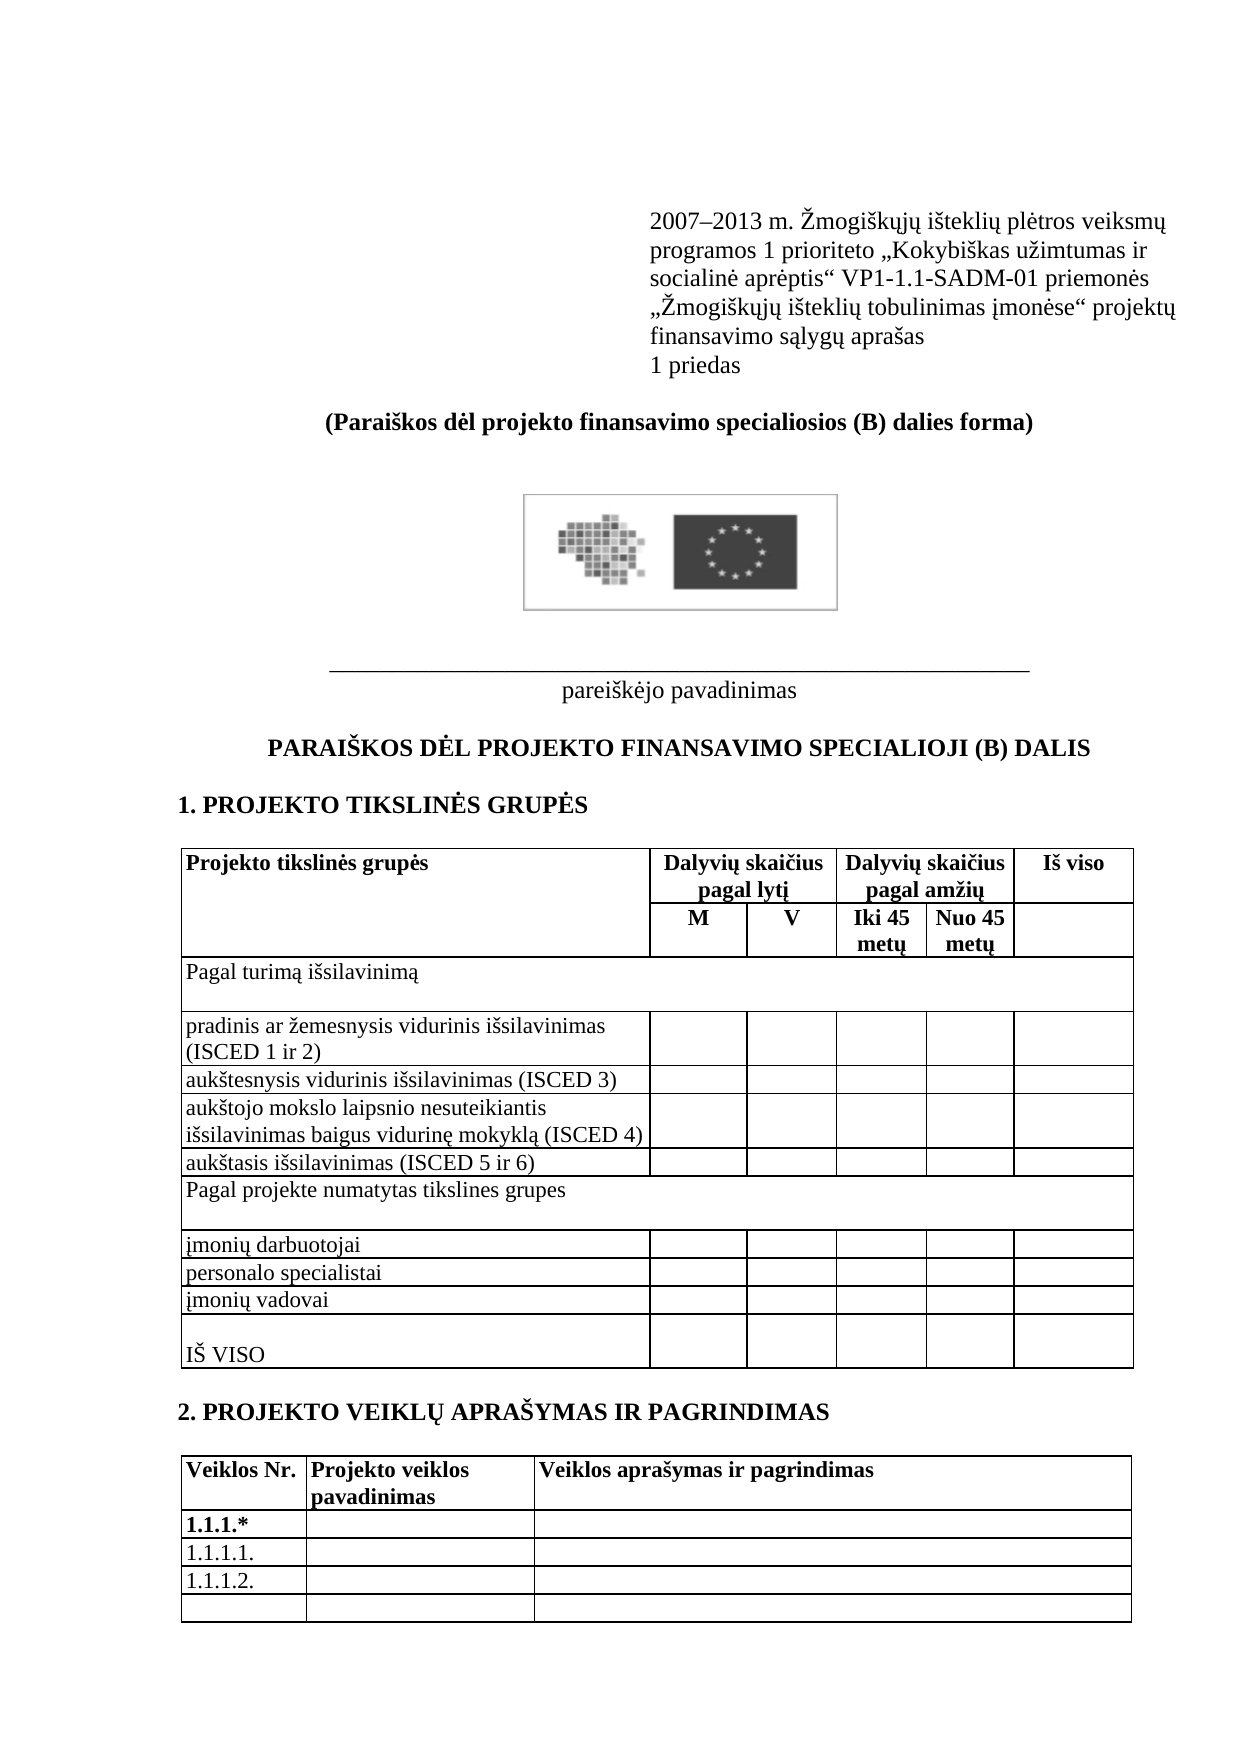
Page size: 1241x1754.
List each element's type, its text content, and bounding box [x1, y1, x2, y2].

table_cell [307, 1511, 311, 1537]
table_cell [530, 1539, 534, 1565]
table_cell [927, 1287, 931, 1313]
table_cell [1129, 1287, 1133, 1313]
table_cell [832, 1149, 836, 1175]
table_header Veiklos Nr. [182, 1457, 306, 1509]
table_cell [1009, 1149, 1013, 1175]
table_cell [530, 1595, 534, 1621]
table_cell [530, 1511, 534, 1537]
table_header Projekto tikslinės grupės [182, 849, 649, 956]
table_cell [832, 1287, 836, 1313]
text programos 1 prioriteto „Kokybiškas užimtumas ir [649, 235, 1181, 263]
text 2007–2013 m. Žmogiškųjų išteklių plėtros veiksmų [649, 206, 1181, 235]
table_cell [182, 1595, 186, 1621]
table_cell [837, 1287, 841, 1313]
table_cell [927, 1259, 931, 1285]
text 1. PROJEKTO TIKSLINĖS GRUPĖS [177, 790, 1181, 819]
table_cell [530, 1567, 534, 1593]
table_cell [1127, 1595, 1131, 1621]
table_cell [1127, 1539, 1131, 1565]
table_cell [922, 1287, 926, 1313]
table_header Veiklos aprašymas ir pagrindimas [535, 1457, 1131, 1509]
table_cell [837, 1231, 841, 1257]
table_cell [1129, 1149, 1133, 1175]
text (Paraiškos dėl projekto finansavimo specialiosios (B) dalies forma) [177, 407, 1181, 436]
table_cell [927, 1094, 1013, 1147]
table_cell [922, 1231, 926, 1257]
table_cell [927, 1012, 1013, 1065]
table_cell [927, 1315, 1013, 1367]
table_cell [1015, 1094, 1133, 1147]
text socialinė aprėptis“ VP1-1.1-SADM-01 priemonės [649, 263, 1181, 292]
table_cell IŠ VISO [182, 1315, 186, 1367]
table_cell [651, 1315, 746, 1367]
table_cell [1127, 1511, 1131, 1537]
table_cell [307, 1567, 311, 1593]
text ________________________________________________________ [177, 646, 1181, 675]
text 1 priedas [649, 350, 1181, 378]
table_cell V [748, 904, 836, 956]
table_cell [837, 1066, 841, 1093]
table_cell [1009, 1231, 1013, 1257]
table_cell [748, 1315, 836, 1367]
table_cell [1129, 1231, 1133, 1257]
table_cell [651, 1012, 746, 1065]
table_cell [1127, 1567, 1131, 1593]
table_cell [307, 1539, 311, 1565]
table_cell [837, 1259, 841, 1285]
table_cell [927, 1066, 931, 1093]
table_cell [927, 1149, 931, 1175]
text (ženklas) [177, 465, 1181, 618]
table_cell [837, 1149, 841, 1175]
table_cell [1009, 1259, 1013, 1285]
table_cell [922, 1149, 926, 1175]
table_cell [748, 1012, 836, 1065]
table_cell [922, 1259, 926, 1285]
table_cell [1129, 1066, 1133, 1093]
table_cell [307, 1595, 311, 1621]
table_cell [837, 1012, 926, 1065]
table_cell [1129, 1259, 1133, 1285]
table_cell [1015, 904, 1133, 956]
table_cell [832, 1066, 836, 1093]
table_cell [1015, 1012, 1133, 1065]
table_cell [748, 1094, 836, 1147]
table_cell [922, 1066, 926, 1093]
table_cell [837, 1315, 926, 1367]
text pareiškėjo pavadinimas [177, 675, 1181, 704]
table_cell [651, 1094, 746, 1147]
table_cell [927, 1231, 931, 1257]
text 2. PROJEKTO VEIKLŲ APRAŠYMAS IR PAGRINDIMAS [177, 1397, 1181, 1426]
table_cell [832, 1259, 836, 1285]
text finansavimo sąlygų aprašas [649, 321, 1181, 350]
table_cell [1009, 1066, 1013, 1093]
text PARAIŠKOS DĖL PROJEKTO FINANSAVIMO SPECIALIOJI (B) DALIS [177, 733, 1181, 761]
table_header Iš viso [1015, 849, 1133, 902]
table_cell [1015, 1315, 1133, 1367]
table_cell [837, 1094, 926, 1147]
table_cell M [651, 904, 746, 956]
table_cell [832, 1231, 836, 1257]
text „Žmogiškųjų išteklių tobulinimas įmonėse“ projektų [649, 292, 1181, 321]
table_cell [302, 1595, 306, 1621]
table_cell [1009, 1287, 1013, 1313]
